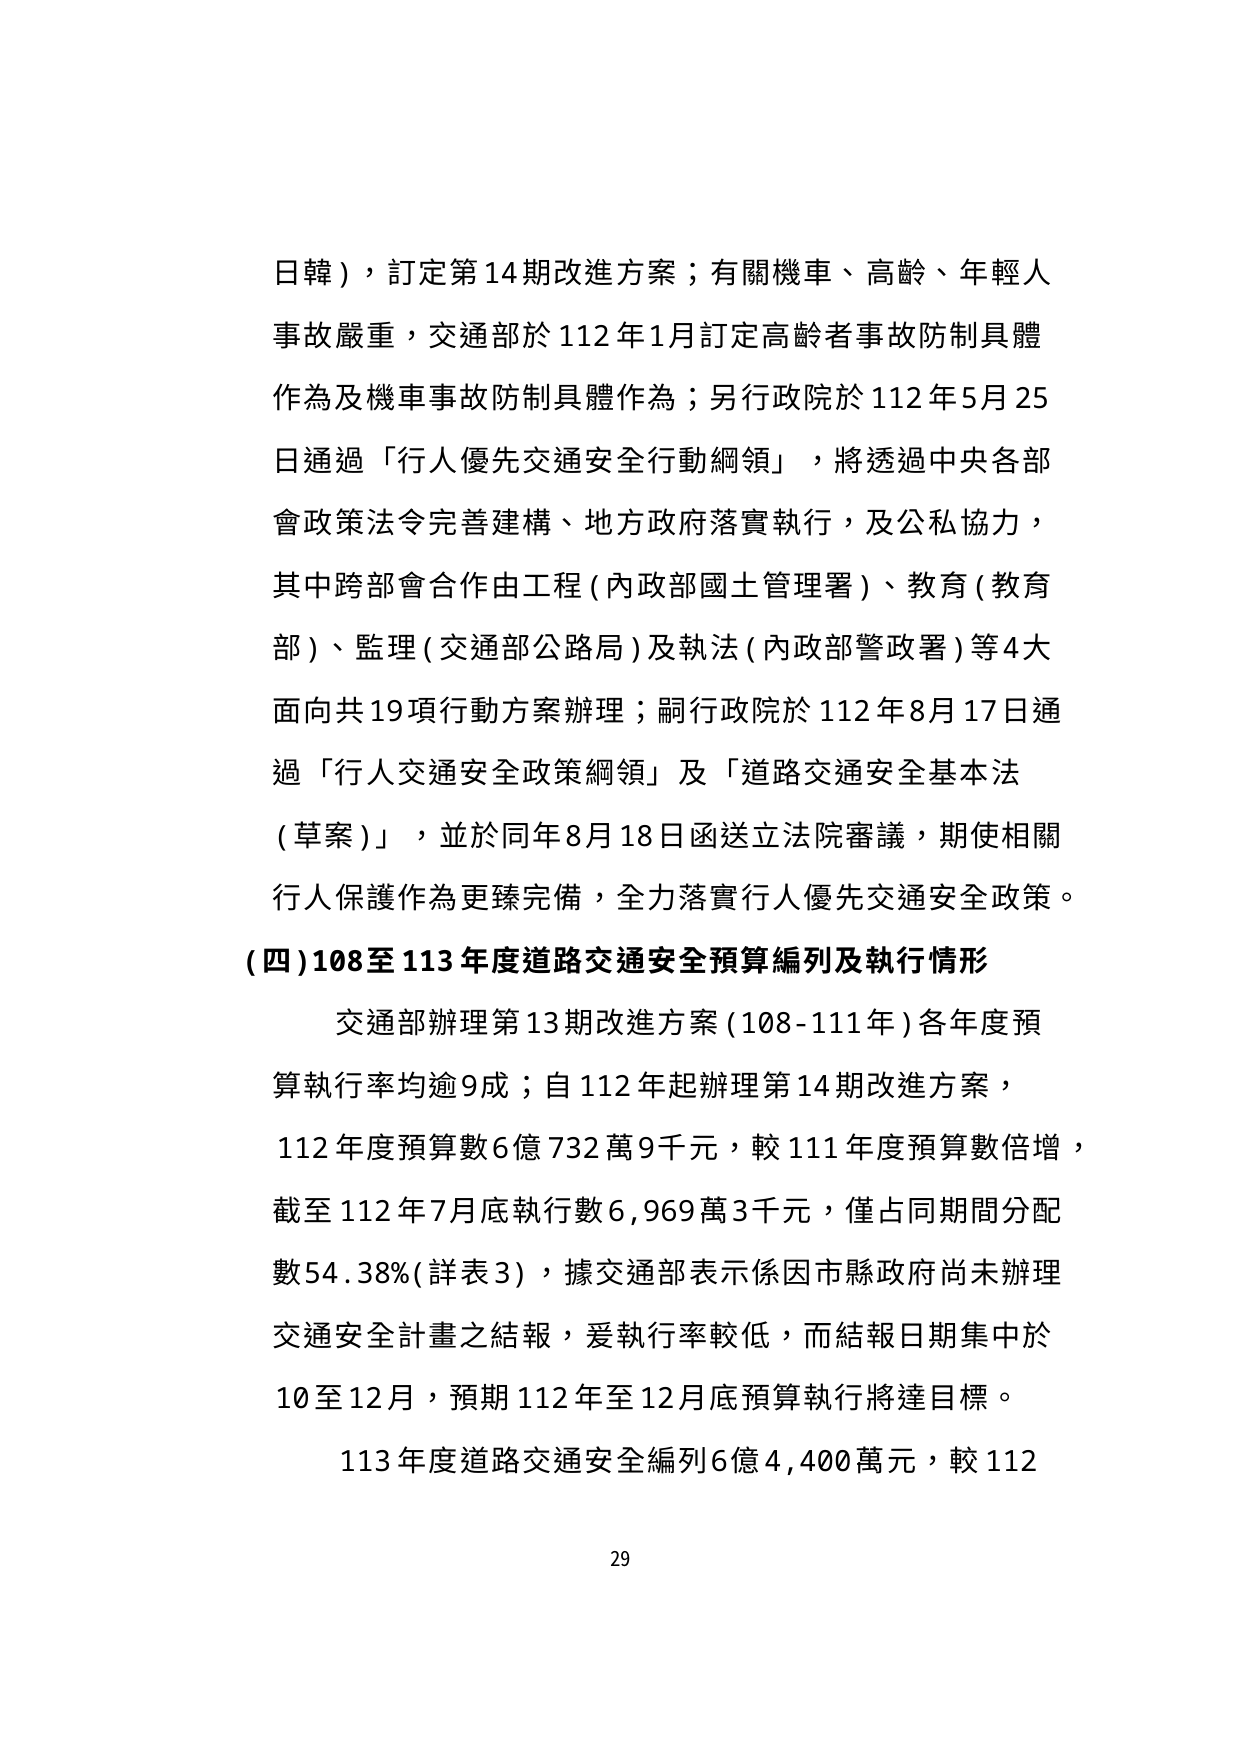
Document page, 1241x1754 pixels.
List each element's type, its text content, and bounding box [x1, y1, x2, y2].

text 為改善道路交通安全，詢據交通部表示，該部持續透過事故特性分析、參考先進國家道安改善作法(鄰近國家日韓)，訂定第14期改進方案；有關機車、高齡、年輕人事故嚴重，交通部於112年1月訂定高齡者事故防制具體作為及機車事故防制具體作為；另行政院於112年5月25日通過「行人優先交通安全行動綱領」，將透過中央各部會政策法令完善建構、地方政府落實執行，及公私協力，其中跨部會合作由工程(內政部國土管理署)、教育(教育部)、監理(交通部公路局)及執法(內政部警政署)等4大面向共19項行動方案辦理；嗣行政院於112年8月17日通過「行人交通安全政策綱領」及「道路交通安全基本法(草案)」，並於同年8月18日函送立法院審議，期使相關行人保護作為更臻完備，全力落實行人優先交通安全政策。 [266, 229, 1063, 917]
text 113年度道路交通安全編列6億4,400萬元，較112 [266, 1417, 1063, 1479]
text 交通部辦理第13期改進方案(108-111年)各年度預算執行率均逾9成；自112年起辦理第14期改進方案，112年度預算數6億732萬9千元，較111年度預算數倍增，截至112年7月底執行數6,969萬3千元，僅占同期間分配數54.38%(詳表3)，據交通部表示係因市縣政府尚未辦理交通安全計畫之結報，爰執行率較低，而結報日期集中於10至12月，預期112年至12月底預算執行將達目標。 [266, 979, 1063, 1417]
text (四)108至113年度道路交通安全預算編列及執行情形 [236, 917, 1063, 979]
